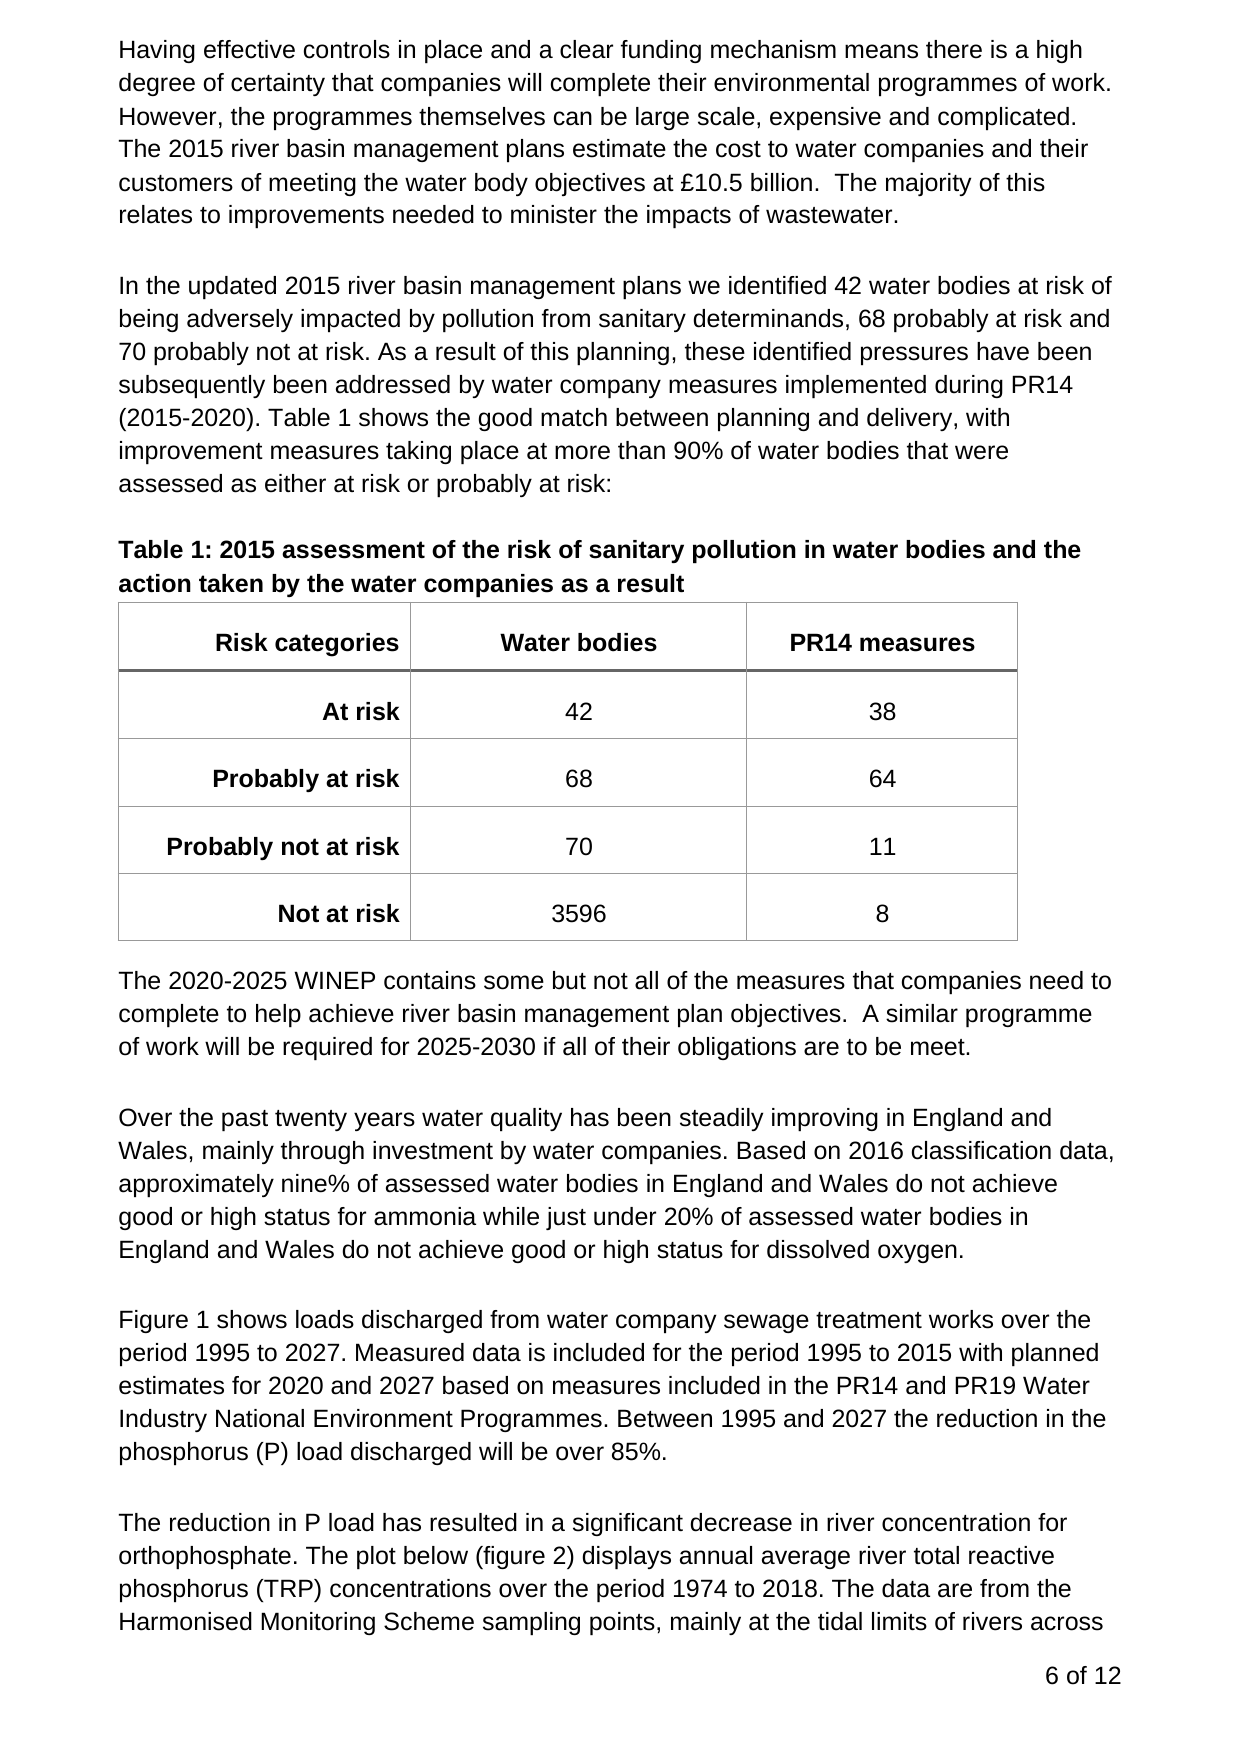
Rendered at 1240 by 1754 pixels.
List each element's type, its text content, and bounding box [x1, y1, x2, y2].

table_cell Probably at risk [119, 739, 410, 806]
table_header Risk categories [119, 603, 410, 669]
text Having effective controls in place and a clear funding mechanism means there is a high degree of certainty that companies will complete their environmental programmes of work. However, the programmes themselves can be large scale, expensive and complicated. The 2015 river basin management plans estimate the cost to water companies and their customers of meeting the water body objectives at £10.5 billion. The majority of this relates to improvements needed to minister the impacts of wastewater. [118, 35, 1121, 229]
table_header Water bodies [411, 603, 746, 669]
text The reduction in P load has resulted in a significant decrease in river concentration for orthophosphate. The plot below (figure 2) displays annual average river total reactive phosphorus (TRP) concentrations over the period 1974 to 2018. The data are from the Harmonised Monitoring Scheme sampling points, mainly at the tidal limits of rivers across [118, 1508, 1121, 1636]
table_cell Not at risk [119, 874, 410, 940]
text Over the past twenty years water quality has been steadily improving in England and Wales, mainly through investment by water companies. Based on 2016 classification data, approximately nine% of assessed water bodies in England and Wales do not achieve good or high status for ammonia while just under 20% of assessed water bodies in England and Wales do not achieve good or high status for dissolved oxygen. [118, 1103, 1121, 1263]
table_cell 38 [747, 672, 1017, 738]
text Figure 1 shows loads discharged from water company sewage treatment works over the period 1995 to 2027. Measured data is included for the period 1995 to 2015 with planned estimates for 2020 and 2027 based on measures included in the PR14 and PR19 Water Industry National Environment Programmes. Between 1995 and 2027 the reduction in the phosphorus (P) load discharged will be over 85%. [118, 1305, 1121, 1466]
table_cell 8 [747, 874, 1017, 940]
table_header PR14 measures [747, 603, 1017, 669]
table_cell 70 [411, 807, 746, 873]
table_cell Probably not at risk [119, 807, 410, 873]
table_cell 42 [411, 672, 746, 738]
table_cell 64 [747, 739, 1017, 806]
table_cell 3596 [411, 874, 746, 940]
subtitle Table 1: 2015 assessment of the risk of sanitary pollution in water bodies and the action taken by the water companies as a result [118, 536, 1121, 597]
table_cell 68 [411, 739, 746, 806]
text The 2020-2025 WINEP contains some but not all of the measures that companies need to complete to help achieve river basin management plan objectives. A similar programme of work will be required for 2025-2030 if all of their obligations are to be meet. [118, 966, 1121, 1061]
table_cell 11 [747, 807, 1017, 873]
text In the updated 2015 river basin management plans we identified 42 water bodies at risk of being adversely impacted by pollution from sanitary determinands, 68 probably at risk and 70 probably not at risk. As a result of this planning, these identified pressures have been subsequently been addressed by water company measures implemented during PR14 (2015-2020). Table 1 shows the good match between planning and delivery, with improvement measures taking place at more than 90% of water bodies that were assessed as either at risk or probably at risk: [118, 271, 1121, 498]
table_cell At risk [119, 672, 410, 738]
